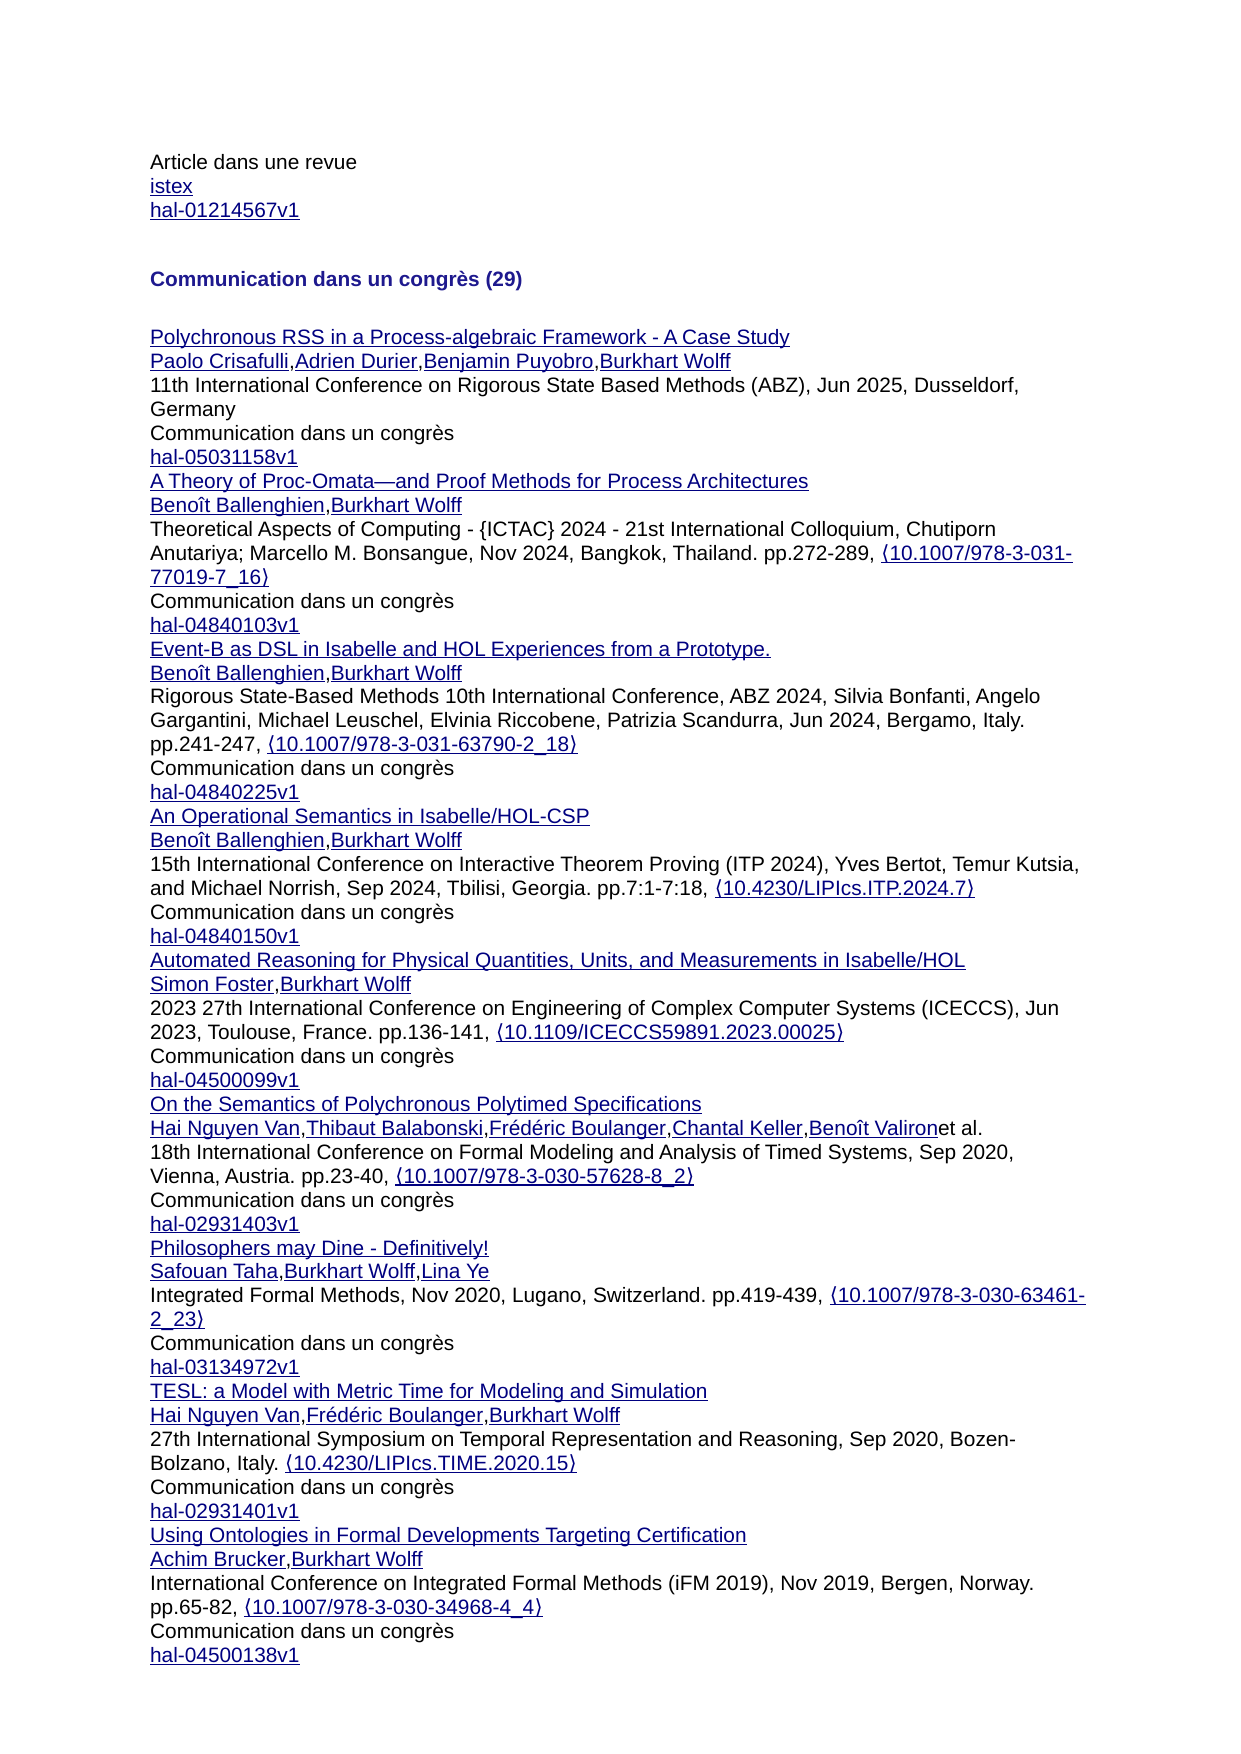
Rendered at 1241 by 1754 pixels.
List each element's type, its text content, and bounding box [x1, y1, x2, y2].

table_cell An Operational Semantics in Isabelle/HOL-CSP Benoît Ballenghien,Burkhart Wolff 15th International Conference on Interactive Theorem Proving (ITP 2024), Yves Bertot, Temur Kutsia, and Michael Norrish, Sep 2024, Tbilisi, Georgia. pp.7:1-7:18, ⟨10.4230/LIPIcs.ITP.2024.7⟩ Communication dans un congrès hal-04840150v1 [150, 804, 1090, 948]
table_cell Automated Reasoning for Physical Quantities, Units, and Measurements in Isabelle/HOL Simon Foster,Burkhart Wolff 2023 27th International Conference on Engineering of Complex Computer Systems (ICECCS), Jun 2023, Toulouse, France. pp.136-141, ⟨10.1109/ICECCS59891.2023.00025⟩ Communication dans un congrès hal-04500099v1 [150, 948, 1090, 1092]
table_cell Using Ontologies in Formal Developments Targeting Certification Achim Brucker,Burkhart Wolff International Conference on Integrated Formal Methods (iFM 2019), Nov 2019, Bergen, Norway. pp.65-82, ⟨10.1007/978-3-030-34968-4_4⟩ Communication dans un congrès hal-04500138v1 [150, 1523, 1090, 1667]
table_cell TESL: a Model with Metric Time for Modeling and Simulation Hai Nguyen Van,Frédéric Boulanger,Burkhart Wolff 27th International Symposium on Temporal Representation and Reasoning, Sep 2020, Bozen-Bolzano, Italy. ⟨10.4230/LIPIcs.TIME.2020.15⟩ Communication dans un congrès hal-02931401v1 [150, 1379, 1090, 1523]
table_cell A Theory of Proc-Omata—and Proof Methods for Process Architectures Benoît Ballenghien,Burkhart Wolff Theoretical Aspects of Computing - {ICTAC} 2024 - 21st International Colloquium, Chutiporn Anutariya; Marcello M. Bonsangue, Nov 2024, Bangkok, Thailand. pp.272-289, ⟨10.1007/978-3-031-77019-7_16⟩ Communication dans un congrès hal-04840103v1 [150, 469, 1090, 636]
table_header Polychronous RSS in a Process-algebraic Framework - A Case Study Paolo Crisafulli,Adrien Durier,Benjamin Puyobro,Burkhart Wolff 11th International Conference on Rigorous State Based Methods (ABZ), Jun 2025, Dusseldorf, Germany Communication dans un congrès hal-05031158v1 [150, 325, 1090, 469]
subtitle Communication dans un congrès (29) [150, 267, 1090, 291]
table_cell Article dans une revue istex hal-01214567v1 [150, 150, 1090, 222]
table_cell On the Semantics of Polychronous Polytimed Specifications Hai Nguyen Van,Thibaut Balabonski,Frédéric Boulanger,Chantal Keller,Benoît Valironet al. 18th International Conference on Formal Modeling and Analysis of Timed Systems, Sep 2020, Vienna, Austria. pp.23-40, ⟨10.1007/978-3-030-57628-8_2⟩ Communication dans un congrès hal-02931403v1 [150, 1092, 1090, 1235]
table_cell Philosophers may Dine - Definitively! Safouan Taha,Burkhart Wolff,Lina Ye Integrated Formal Methods, Nov 2020, Lugano, Switzerland. pp.419-439, ⟨10.1007/978-3-030-63461-2_23⟩ Communication dans un congrès hal-03134972v1 [150, 1235, 1090, 1379]
table_cell Event-B as DSL in Isabelle and HOL Experiences from a Prototype. Benoît Ballenghien,Burkhart Wolff Rigorous State-Based Methods 10th International Conference, ABZ 2024, Silvia Bonfanti, Angelo Gargantini, Michael Leuschel, Elvinia Riccobene, Patrizia Scandurra, Jun 2024, Bergamo, Italy. pp.241-247, ⟨10.1007/978-3-031-63790-2_18⟩ Communication dans un congrès hal-04840225v1 [150, 636, 1090, 804]
